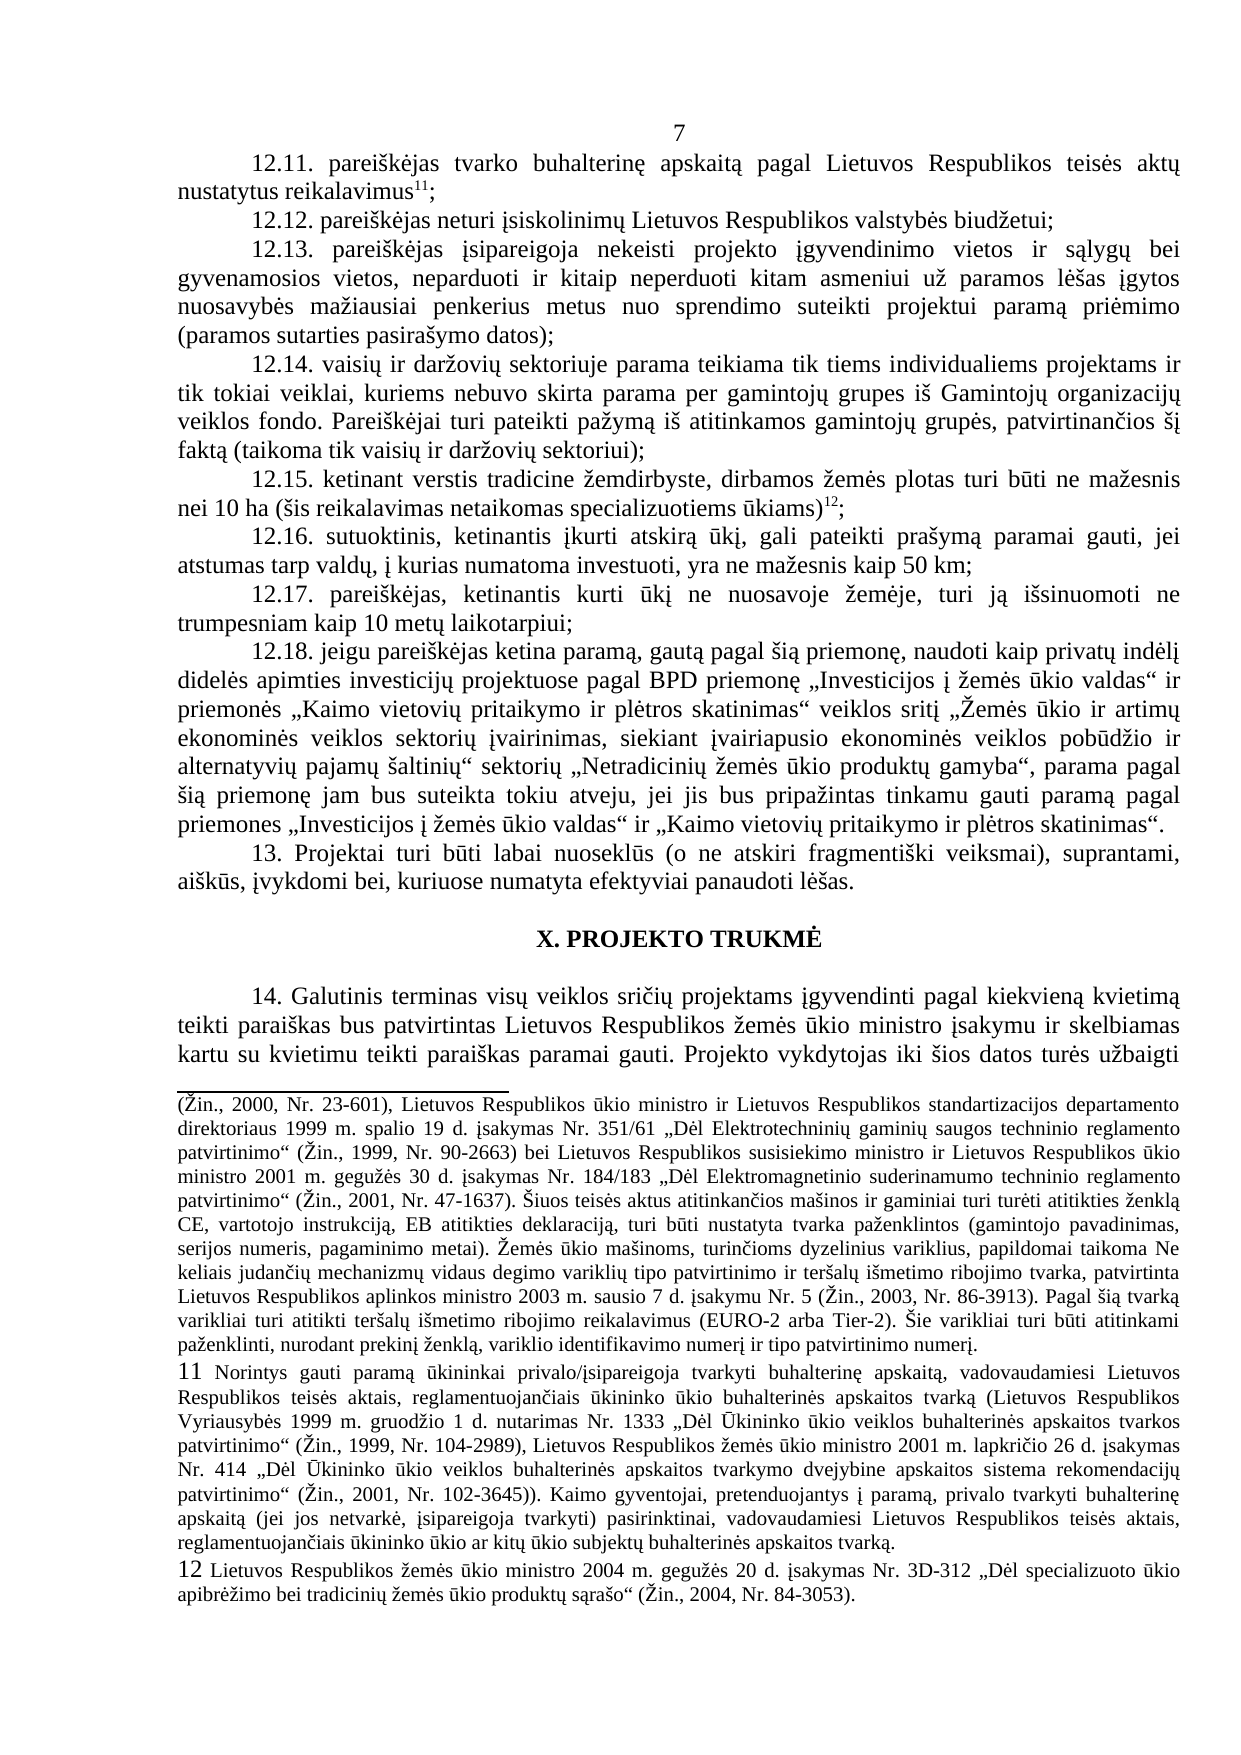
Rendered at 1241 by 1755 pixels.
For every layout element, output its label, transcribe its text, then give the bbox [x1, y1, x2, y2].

text 12.17. pareiškėjas, ketinantis kurti ūkį ne nuosavoje žemėje, turi ją išsinuomoti ne trumpesniam kaip 10 metų laikotarpiui; [177, 579, 1181, 636]
text 12.16. sutuoktinis, ketinantis įkurti atskirą ūkį, gali pateikti prašymą paramai gauti, jei atstumas tarp valdų, į kurias numatoma investuoti, yra ne mažesnis kaip 50 km; [177, 521, 1181, 579]
text 13. Projektai turi būti labai nuoseklūs (o ne atskiri fragmentiški veiksmai), suprantami, aiškūs, įvykdomi bei, kuriuose numatyta efektyviai panaudoti lėšas. [177, 838, 1181, 895]
text 12.15. ketinant verstis tradicine žemdirbyste, dirbamos žemės plotas turi būti ne mažesnis nei 10 ha (šis reikalavimas netaikomas specializuotiems ūkiams); [177, 464, 1181, 521]
text (Žin., 2000, Nr. 23-601), Lietuvos Respublikos ūkio ministro ir Lietuvos Respublikos standartizacijos departamento direktoriaus 1999 m. spalio 19 d. įsakymas Nr. 351/61 „Dėl Elektrotechninių gaminių saugos techninio reglamento patvirtinimo“ (Žin., 1999, Nr. 90-2663) bei Lietuvos Respublikos susisiekimo ministro ir Lietuvos Respublikos ūkio ministro 2001 m. gegužės 30 d. įsakymas Nr. 184/183 „Dėl Elektromagnetinio suderinamumo techninio reglamento patvirtinimo“ (Žin., 2001, Nr. 47-1637). Šiuos teisės aktus atitinkančios mašinos ir gaminiai turi turėti atitikties ženklą CE, vartotojo instrukciją, EB atitikties deklaraciją, turi būti nustatyta tvarka paženklintos (gamintojo pavadinimas, serijos numeris, pagaminimo metai). Žemės ūkio mašinoms, turinčioms dyzelinius variklius, papildomai taikoma Ne keliais judančių mechanizmų vidaus degimo variklių tipo patvirtinimo ir teršalų išmetimo ribojimo tvarka, patvirtinta Lietuvos Respublikos aplinkos ministro 2003 m. sausio 7 d. įsakymu Nr. 5 (Žin., 2003, Nr. 86-3913). Pagal šią tvarką varikliai turi atitikti teršalų išmetimo ribojimo reikalavimus (EURO-2 arba Tier-2). Šie varikliai turi būti atitinkami paženklinti, nurodant prekinį ženklą, variklio identifikavimo numerį ir tipo patvirtinimo numerį. [177, 1092, 1181, 1356]
text 12.13. pareiškėjas įsipareigoja nekeisti projekto įgyvendinimo vietos ir sąlygų bei gyvenamosios vietos, neparduoti ir kitaip neperduoti kitam asmeniui už paramos lėšas įgytos nuosavybės mažiausiai penkerius metus nuo sprendimo suteikti projektui paramą priėmimo (paramos sutarties pasirašymo datos); [177, 234, 1181, 349]
text 14. Galutinis terminas visų veiklos sričių projektams įgyvendinti pagal kiekvieną kvietimą teikti paraiškas bus patvirtintas Lietuvos Respublikos žemės ūkio ministro įsakymu ir skelbiamas kartu su kvietimu teikti paraiškas paramai gauti. Projekto vykdytojas iki šios datos turės užbaigti [177, 981, 1181, 1068]
text X. PROJEKTO TRUKMĖ [177, 924, 1181, 953]
text 12.14. vaisių ir daržovių sektoriuje parama teikiama tik tiems individualiems projektams ir tik tokiai veiklai, kuriems nebuvo skirta parama per gamintojų grupes iš Gamintojų organizacijų veiklos fondo. Pareiškėjai turi pateikti pažymą iš atitinkamos gamintojų grupės, patvirtinančios šį faktą (taikoma tik vaisių ir daržovių sektoriui); [177, 349, 1181, 464]
text Norintys gauti paramą ūkininkai privalo/įsipareigoja tvarkyti buhalterinę apskaitą, vadovaudamiesi Lietuvos Respublikos teisės aktais, reglamentuojančiais ūkininko ūkio buhalterinės apskaitos tvarką (Lietuvos Respublikos Vyriausybės 1999 m. gruodžio 1 d. nutarimas Nr. 1333 „Dėl Ūkininko ūkio veiklos buhalterinės apskaitos tvarkos patvirtinimo“ (Žin., 1999, Nr. 104-2989), Lietuvos Respublikos žemės ūkio ministro 2001 m. lapkričio 26 d. įsakymas Nr. 414 „Dėl Ūkininko ūkio veiklos buhalterinės apskaitos tvarkymo dvejybine apskaitos sistema rekomendacijų patvirtinimo“ (Žin., 2001, Nr. 102-3645)). Kaimo gyventojai, pretenduojantys į paramą, privalo tvarkyti buhalterinę apskaitą (jei jos netvarkė, įsipareigoja tvarkyti) pasirinktinai, vadovaudamiesi Lietuvos Respublikos teisės aktais, reglamentuojančiais ūkininko ūkio ar kitų ūkio subjektų buhalterinės apskaitos tvarką. [177, 1356, 1181, 1554]
text 12.12. pareiškėjas neturi įsiskolinimų Lietuvos Respublikos valstybės biudžetui; [177, 205, 1181, 234]
text 12.18. jeigu pareiškėjas ketina paramą, gautą pagal šią priemonę, naudoti kaip privatų indėlį didelės apimties investicijų projektuose pagal BPD priemonę „Investicijos į žemės ūkio valdas“ ir priemonės „Kaimo vietovių pritaikymo ir plėtros skatinimas“ veiklos sritį „Žemės ūkio ir artimų ekonominės veiklos sektorių įvairinimas, siekiant įvairiapusio ekonominės veiklos pobūdžio ir alternatyvių pajamų šaltinių“ sektorių „Netradicinių žemės ūkio produktų gamyba“, parama pagal šią priemonę jam bus suteikta tokiu atveju, jei jis bus pripažintas tinkamu gauti paramą pagal priemones „Investicijos į žemės ūkio valdas“ ir „Kaimo vietovių pritaikymo ir plėtros skatinimas“. [177, 636, 1181, 838]
text 12.11. pareiškėjas tvarko buhalterinę apskaitą pagal Lietuvos Respublikos teisės aktų nustatytus reikalavimus; [177, 148, 1181, 205]
text Lietuvos Respublikos žemės ūkio ministro 2004 m. gegužės 20 d. įsakymas Nr. 3D-312 „Dėl specializuoto ūkio apibrėžimo bei tradicinių žemės ūkio produktų sąrašo“ (Žin., 2004, Nr. 84-3053). [177, 1554, 1181, 1606]
